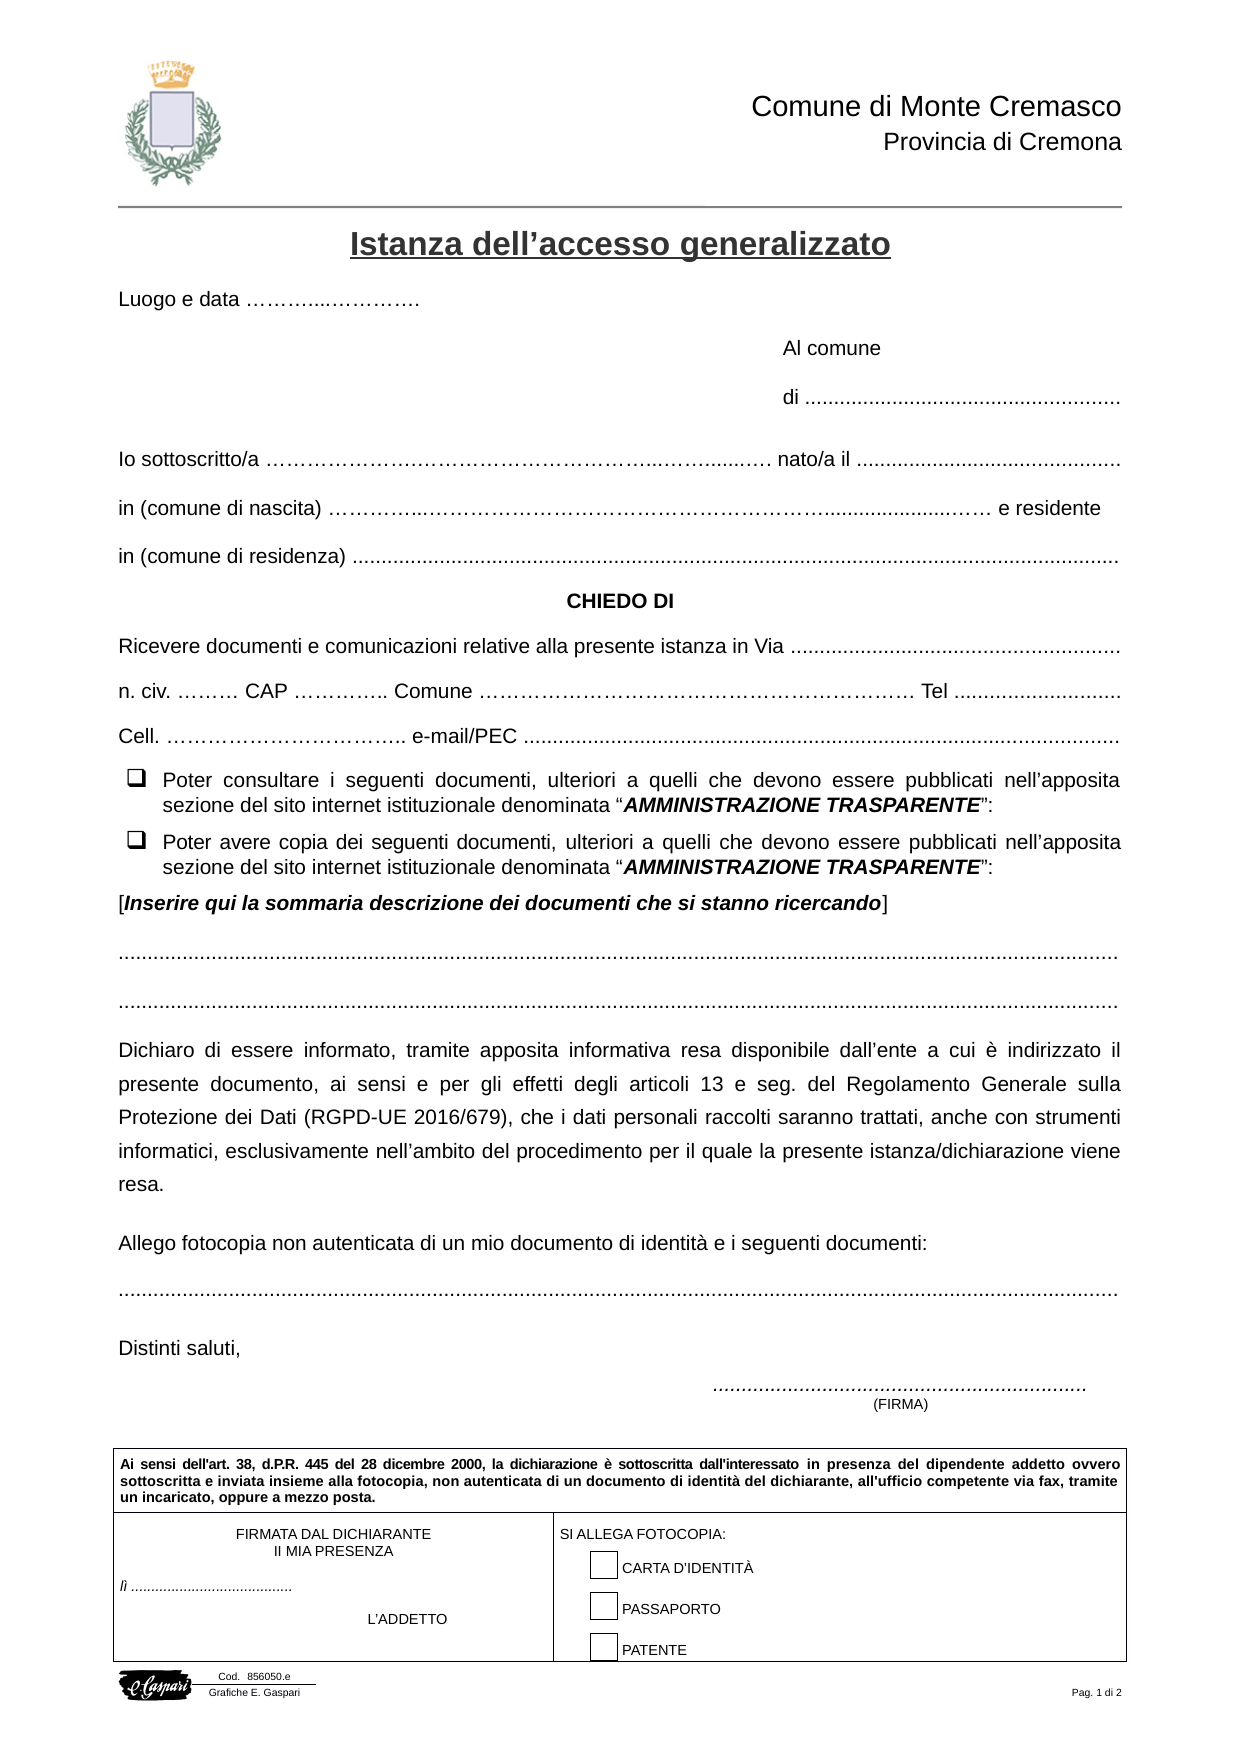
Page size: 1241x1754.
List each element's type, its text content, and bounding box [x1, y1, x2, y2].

list Poter consultare i seguenti documenti, ulteriori a quelli che devono essere pubblicati nell’apposita sezione del sito internet istituzionale denominata “AMMINISTRAZIONE TRASPARENTE”: [125, 768, 1122, 817]
table_cell SI ALLEGA FOTOCOPIA: CARTA D’IDENTITÀ PASSAPORTO PATENTE [554, 1513, 1126, 1661]
text Cell. …………………………….. e-mail/PEC [118, 723, 1122, 747]
text in (comune di residenza) [118, 544, 1122, 568]
text Al comune [783, 336, 1122, 360]
subtitle Istanza dell’accesso generalizzato [118, 224, 1122, 262]
text Dichiaro di essere informato, tramite apposita informativa resa disponibile dall’ente a cui è indirizzato il presente documento, ai sensi e per gli effetti degli articoli 13 e seg. del Regolamento Generale sulla Protezione dei Dati (RGPD-UE 2016/679), che i dati personali raccolti saranno trattati, anche con strumenti informatici, esclusivamente nell’ambito del procedimento per il quale la presente istanza/dichiarazione viene resa. [118, 1038, 1122, 1196]
text n. civ. ……… CAP ………….. Comune ……………………………………………………… Tel [118, 679, 1122, 703]
picture [118, 1669, 192, 1701]
text di [783, 385, 1122, 409]
table_header Ai sensi dell'art. 38, d.P.R. 445 del 28 dicembre 2000, la dichiarazione è sottoscritta dall'interessato in presenza del dipendente addetto ovvero sottoscritta e inviata insieme alla fotocopia, non autenticata di un documento di identità del dichiarante, all'ufficio competente via fax, tramite un incaricato, oppure a mezzo posta. [114, 1449, 1126, 1512]
picture [122, 58, 224, 189]
text Allego fotocopia non autenticata di un mio documento di identità e i seguenti documenti: [118, 1231, 1122, 1255]
list Poter avere copia dei seguenti documenti, ulteriori a quelli che devono essere pubblicati nell’apposita sezione del sito internet istituzionale denominata “AMMINISTRAZIONE TRASPARENTE”: [125, 830, 1122, 879]
text CHIEDO DI [118, 589, 1122, 613]
text [Inserire qui la sommaria descrizione dei documenti che si stanno ricercando] [118, 891, 1122, 915]
table_cell FIRMATA DAL DICHIARANTE II MIA PRESENZA lì ........................................ L’ADDETTO [114, 1513, 553, 1661]
text Io sottoscritto/a ………………….……………………………...…….......…. nato/a il [118, 446, 1122, 470]
text Luogo e data ………....…………. [118, 287, 1122, 311]
text Ricevere documenti e comunicazioni relative alla presente istanza in Via [118, 634, 1122, 658]
text Comune di Monte Cremasco [224, 89, 1122, 122]
text in (comune di nascita) …………...…………………………………………………......................…… e residente [118, 495, 1122, 519]
text Provincia di Cremona [224, 127, 1122, 156]
text ................................................................. [679, 1372, 1122, 1396]
text Distinti saluti, [118, 1335, 1122, 1359]
text (FIRMA) [679, 1396, 1122, 1413]
